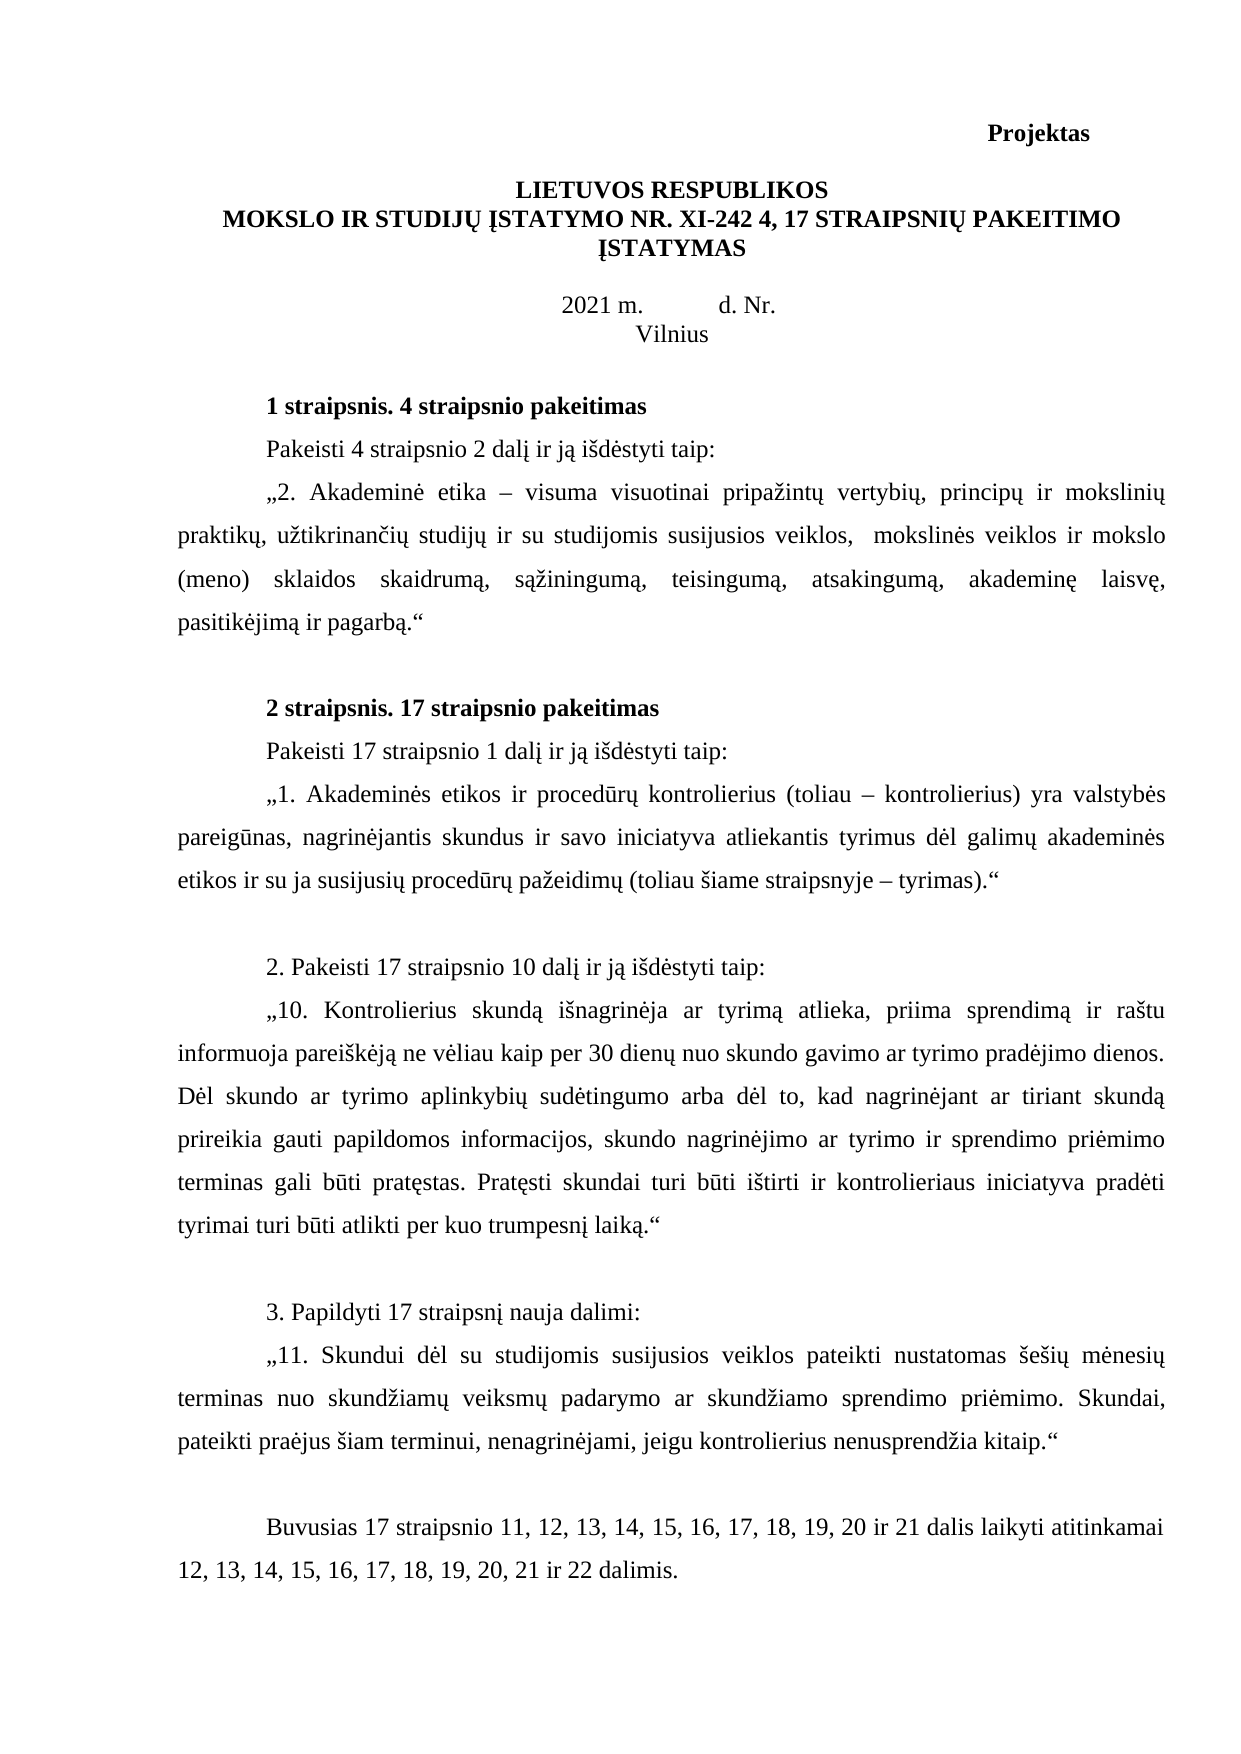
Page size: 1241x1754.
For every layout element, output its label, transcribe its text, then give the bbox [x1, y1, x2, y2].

text „10. Kontrolierius skundą išnagrinėja ar tyrimą atlieka, priima sprendimą ir raštu informuoja pareiškėją ne vėliau kaip per 30 dienų nuo skundo gavimo ar tyrimo pradėjimo dienos. Dėl skundo ar tyrimo aplinkybių sudėtingumo arba dėl to, kad nagrinėjant ar tiriant skundą prireikia gauti papildomos informacijos, skundo nagrinėjimo ar tyrimo ir sprendimo priėmimo terminas gali būti pratęstas. Pratęsti skundai turi būti ištirti ir kontrolieriaus iniciatyva pradėti tyrimai turi būti atlikti per kuo trumpesnį laiką.“ [177, 995, 1166, 1239]
text „1. Akademinės etikos ir procedūrų kontrolierius (toliau – kontrolierius) yra valstybės pareigūnas, nagrinėjantis skundus ir savo iniciatyva atliekantis tyrimus dėl galimų akademinės etikos ir su ja susijusių procedūrų pažeidimų (toliau šiame straipsnyje – tyrimas).“ [177, 779, 1167, 894]
text LIETUVOS rESPUBLIKOS [177, 176, 1167, 204]
text Pakeisti 4 straipsnio 2 dalį ir ją išdėstyti taip: [177, 434, 1167, 463]
text Projektas [962, 118, 1167, 147]
text 1 straipsnis. 4 straipsnio pakeitimas [177, 391, 1167, 420]
text MOKSLO IR STUDIJŲ ĮSTATYMO NR. XI-242 4, 17 STRAIPSNIŲ PAKEITIMO ĮSTATYMAS [177, 204, 1167, 262]
text 2. Pakeisti 17 straipsnio 10 dalį ir ją išdėstyti taip: [177, 952, 1166, 981]
text 2021 m. d. Nr. Vilnius [177, 291, 1167, 348]
text 2 straipsnis. 17 straipsnio pakeitimas [177, 693, 1167, 722]
text Buvusias 17 straipsnio 11, 12, 13, 14, 15, 16, 17, 18, 19, 20 ir 21 dalis laikyti atitinkamai 12, 13, 14, 15, 16, 17, 18, 19, 20, 21 ir 22 dalimis. [177, 1512, 1166, 1584]
text „11. Skundui dėl su studijomis susijusios veiklos pateikti nustatomas šešių mėnesių terminas nuo skundžiamų veiksmų padarymo ar skundžiamo sprendimo priėmimo. Skundai, pateikti praėjus šiam terminui, nenagrinėjami, jeigu kontrolierius nenusprendžia kitaip.“ [177, 1340, 1166, 1455]
text Pakeisti 17 straipsnio 1 dalį ir ją išdėstyti taip: [177, 736, 1167, 765]
text „2. Akademinė etika – visuma visuotinai pripažintų vertybių, principų ir mokslinių praktikų, užtikrinančių studijų ir su studijomis susijusios veiklos, mokslinės veiklos ir mokslo (meno) sklaidos skaidrumą, sąžiningumą, teisingumą, atsakingumą, akademinę laisvę, pasitikėjimą ir pagarbą.“ [177, 477, 1167, 636]
text 3. Papildyti 17 straipsnį nauja dalimi: [177, 1297, 1166, 1326]
